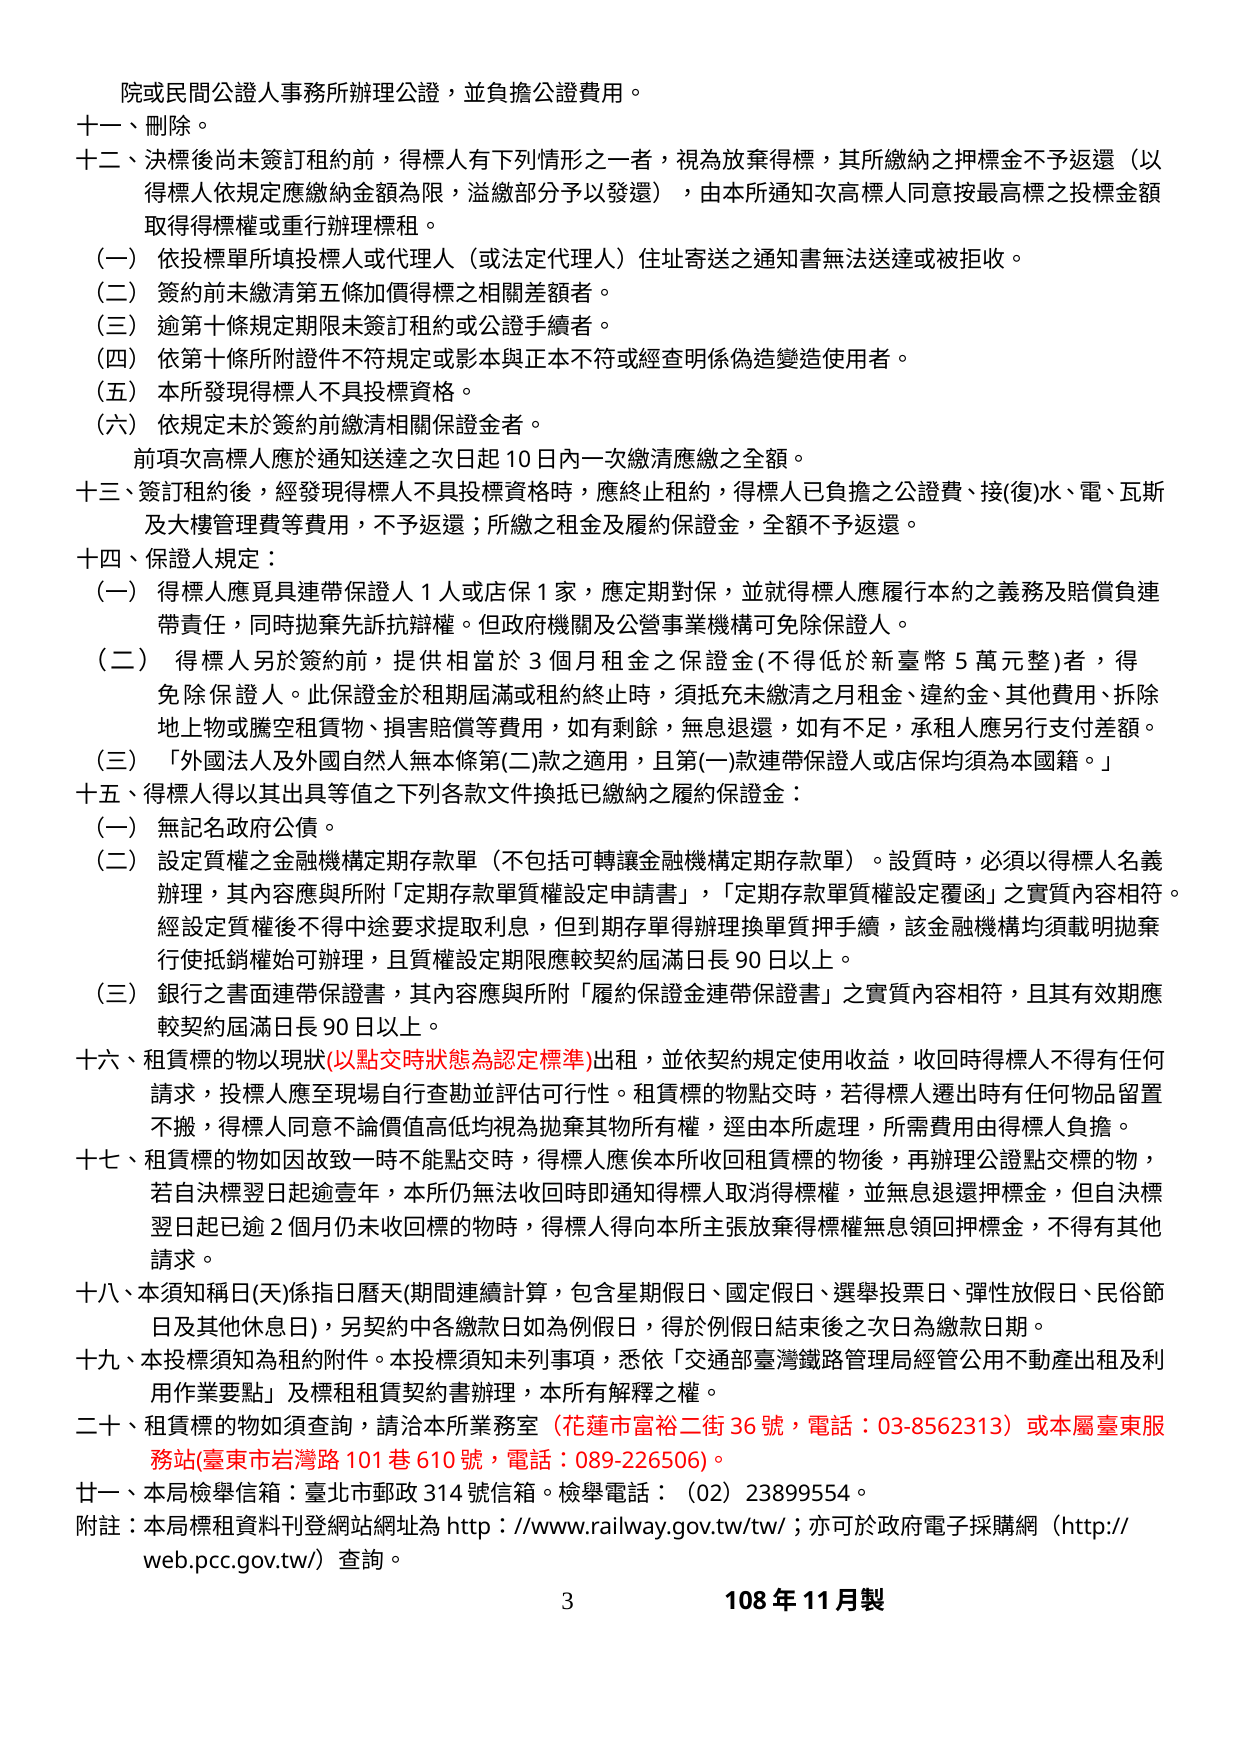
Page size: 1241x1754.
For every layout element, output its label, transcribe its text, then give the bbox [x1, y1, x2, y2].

text 廿一、本局檢舉信箱：臺北市郵政314號信箱。檢舉電話：（02）23899554。 [75, 1475, 1165, 1508]
list 本所發現得標人不具投標資格。 [82, 374, 1163, 407]
list 依規定未於簽約前繳清相關保證金者。 [82, 407, 1163, 441]
text 附註：本局標租資料刊登網站網址為http：//www.railway.gov.tw/tw/；亦可於政府電子採購網（http://web.pcc.gov.tw/）查詢。 [75, 1508, 1165, 1575]
list 設定質權之金融機構定期存款單（不包括可轉讓金融機構定期存款單）。設質時，必須以得標人名義辦理，其內容應與所附「定期存款單質權設定申請書」，「定期存款單質權設定覆函」之實質內容相符。經設定質權後不得中途要求提取利息，但到期存單得辦理換單質押手續，該金融機構均須載明拋棄行使抵銷權始可辦理，且質權設定期限應較契約屆滿日長90日以上。 [82, 843, 1163, 976]
list 「外國法人及外國自然人無本條第(二)款之適用，且第(一)款連帶保證人或店保均須為本國籍。」 [82, 743, 1159, 776]
text 十五、得標人得以其出具等值之下列各款文件換抵已繳納之履約保證金： [75, 776, 1165, 809]
list 得標人應覓具連帶保證人1人或店保1家，應定期對保，並就得標人應履行本約之義務及賠償負連帶責任，同時拋棄先訴抗辯權。但政府機關及公營事業機構可免除保證人。 [82, 574, 1163, 640]
text 十一、刪除。 [76, 108, 1165, 141]
text 前項次高標人應於通知送達之次日起10日內一次繳清應繳之全額。 [133, 441, 1165, 474]
text 十四、保證人規定： [76, 540, 1165, 574]
text 十六、租賃標的物以現狀(以點交時狀態為認定標準)出租，並依契約規定使用收益，收回時得標人不得有任何請求，投標人應至現場自行查勘並評估可行性。租賃標的物點交時，若得標人遷出時有任何物品留置不搬，得標人同意不論價值高低均視為拋棄其物所有權，逕由本所處理，所需費用由得標人負擔。 [75, 1042, 1165, 1142]
text 十七、租賃標的物如因故致一時不能點交時，得標人應俟本所收回租賃標的物後，再辦理公證點交標的物，若自決標翌日起逾壹年，本所仍無法收回時即通知得標人取消得標權，並無息退還押標金，但自決標翌日起已逾2個月仍未收回標的物時，得標人得向本所主張放棄得標權無息領回押標金，不得有其他請求。 [75, 1142, 1165, 1275]
list 銀行之書面連帶保證書，其內容應與所附「履約保證金連帶保證書」之實質內容相符，且其有效期應較契約屆滿日長90日以上。 [82, 976, 1163, 1042]
text 十九、本投標須知為租約附件。本投標須知未列事項，悉依「交通部臺灣鐵路管理局經管公用不動產出租及利用作業要點」及標租租賃契約書辦理，本所有解釋之權。 [75, 1342, 1165, 1408]
list 得標人另於簽約前，提供相當於3個月租金之保證金(不得低於新臺幣5萬元整)者，得免除保證人。此保證金於租期屆滿或租約終止時，須抵充未繳清之月租金、違約金、其他費用、拆除地上物或騰空租賃物、損害賠償等費用，如有剩餘，無息退還，如有不足，承租人應另行支付差額。 [82, 640, 1159, 743]
text 二十、租賃標的物如須查詢，請洽本所業務室（花蓮市富裕二街36號，電話：03-8562313）或本屬臺東服務站(臺東市岩灣路101巷610號，電話：089-226506)。 [75, 1408, 1165, 1475]
text 十­二、決標後尚未簽訂租約前，得標人有下列情形之一者，視為放棄得標，其所繳納之押標金不予返還（以得標人依規定應繳納金額為限，溢繳部分予以發還），由本所通知次高標人同意按最高標之投標金額取得得標權或重行辦理標租。 [75, 141, 1165, 241]
list 依投標單所填投標人或代理人（或法定代理人）住址寄送之通知書無法送達或被拒收。 [82, 241, 1163, 274]
text 院或民間公證人事務所辦理公證，並負擔公證費用。 [75, 75, 1165, 108]
list 逾第十條規定期限未簽訂租約或公證手續者。 [82, 308, 1163, 341]
text 十三、簽訂租約後，經發現得標人不具投標資格時，應終止租約，得標人已負擔之公證費、接(復)水、電、瓦斯及大樓管理費等費用，不予返還；所繳之租金及履約保證金，全額不予返還。 [75, 474, 1165, 540]
list 簽約前未繳清第五條加價得標之相關差額者。 [82, 274, 1163, 308]
text 十八、本須知稱日(天)係指日曆天(期間連續計算，包含星期假日、國定假日、選舉投票日、彈性放假日、民俗節日及其他休息日)，另契約中各繳款日如為例假日，得於例假日結束後之次日為繳款日期。 [75, 1275, 1165, 1342]
list 無記名政府公債。 [82, 809, 1163, 843]
list 依第十條所附證件不符規定或影本與正本不符或經查明係偽造變造使用者。 [82, 341, 1163, 374]
